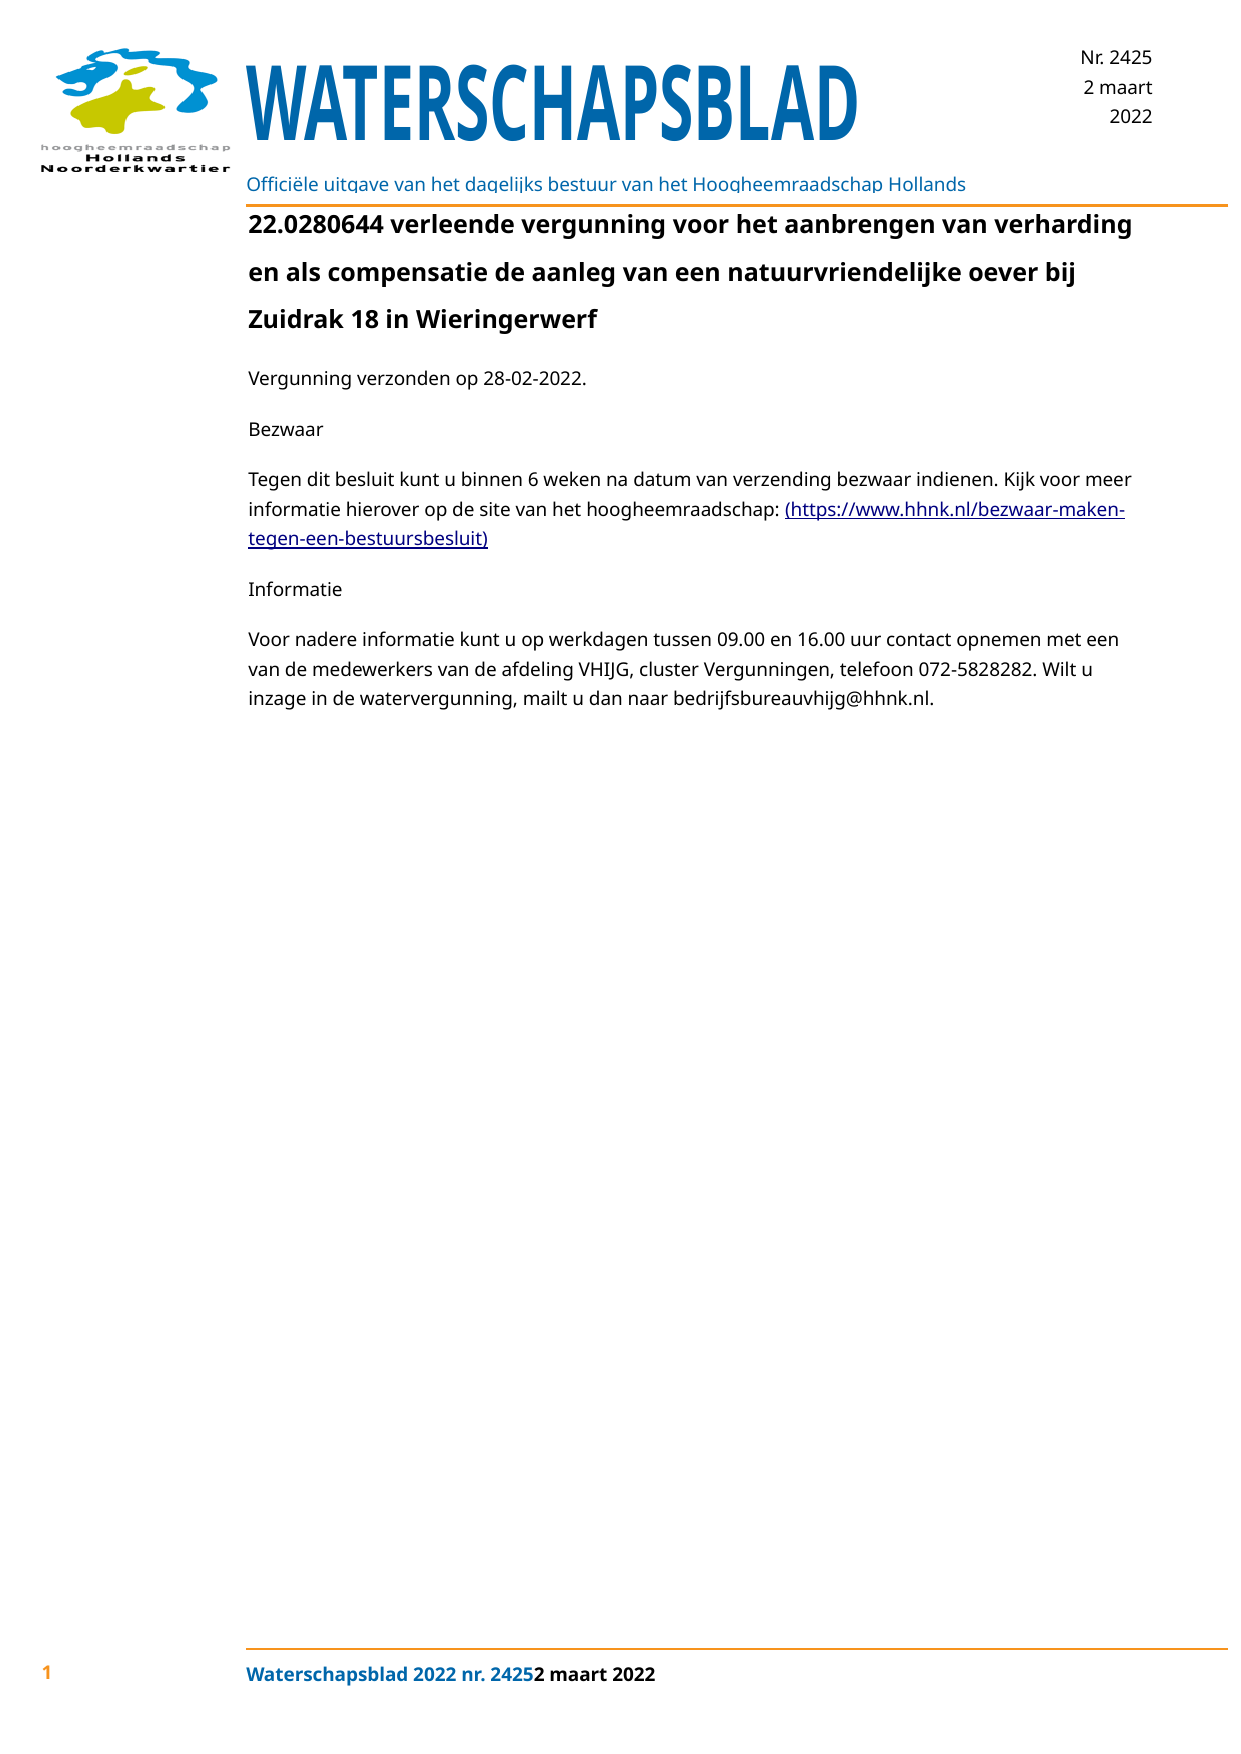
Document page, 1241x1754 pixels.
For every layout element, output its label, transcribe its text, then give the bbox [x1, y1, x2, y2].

picture [41, 47, 231, 172]
text Tegen dit besluit kunt u binnen 6 weken na datum van verzending bezwaar indienen. Kijk voor meer informatie hierover op de site van het hoogheemraadschap: (https://www.hhnk.nl/bezwaar-maken-tegen-een-bestuursbesluit) [248, 466, 1152, 551]
text Vergunning verzonden op 28-02-2022. [248, 366, 1152, 391]
text Informatie [248, 576, 1152, 602]
text Voor nadere informatie kunt u op werkdagen tussen 09.00 en 16.00 uur contact opnemen met een van de medewerkers van de afdeling VHIJG, cluster Vergunningen, telefoon 072-5828282. Wilt u inzage in de watervergunning, mailt u dan naar bedrijfsbureauvhijg@hhnk.nl. [248, 626, 1152, 711]
text Bezwaar [248, 416, 1152, 442]
text 22.0280644 verleende vergunning voor het aanbrengen van verharding en als compensatie de aanleg van een natuurvriendelijke oever bij Zuidrak 18 in Wieringerwerf [248, 207, 1152, 336]
